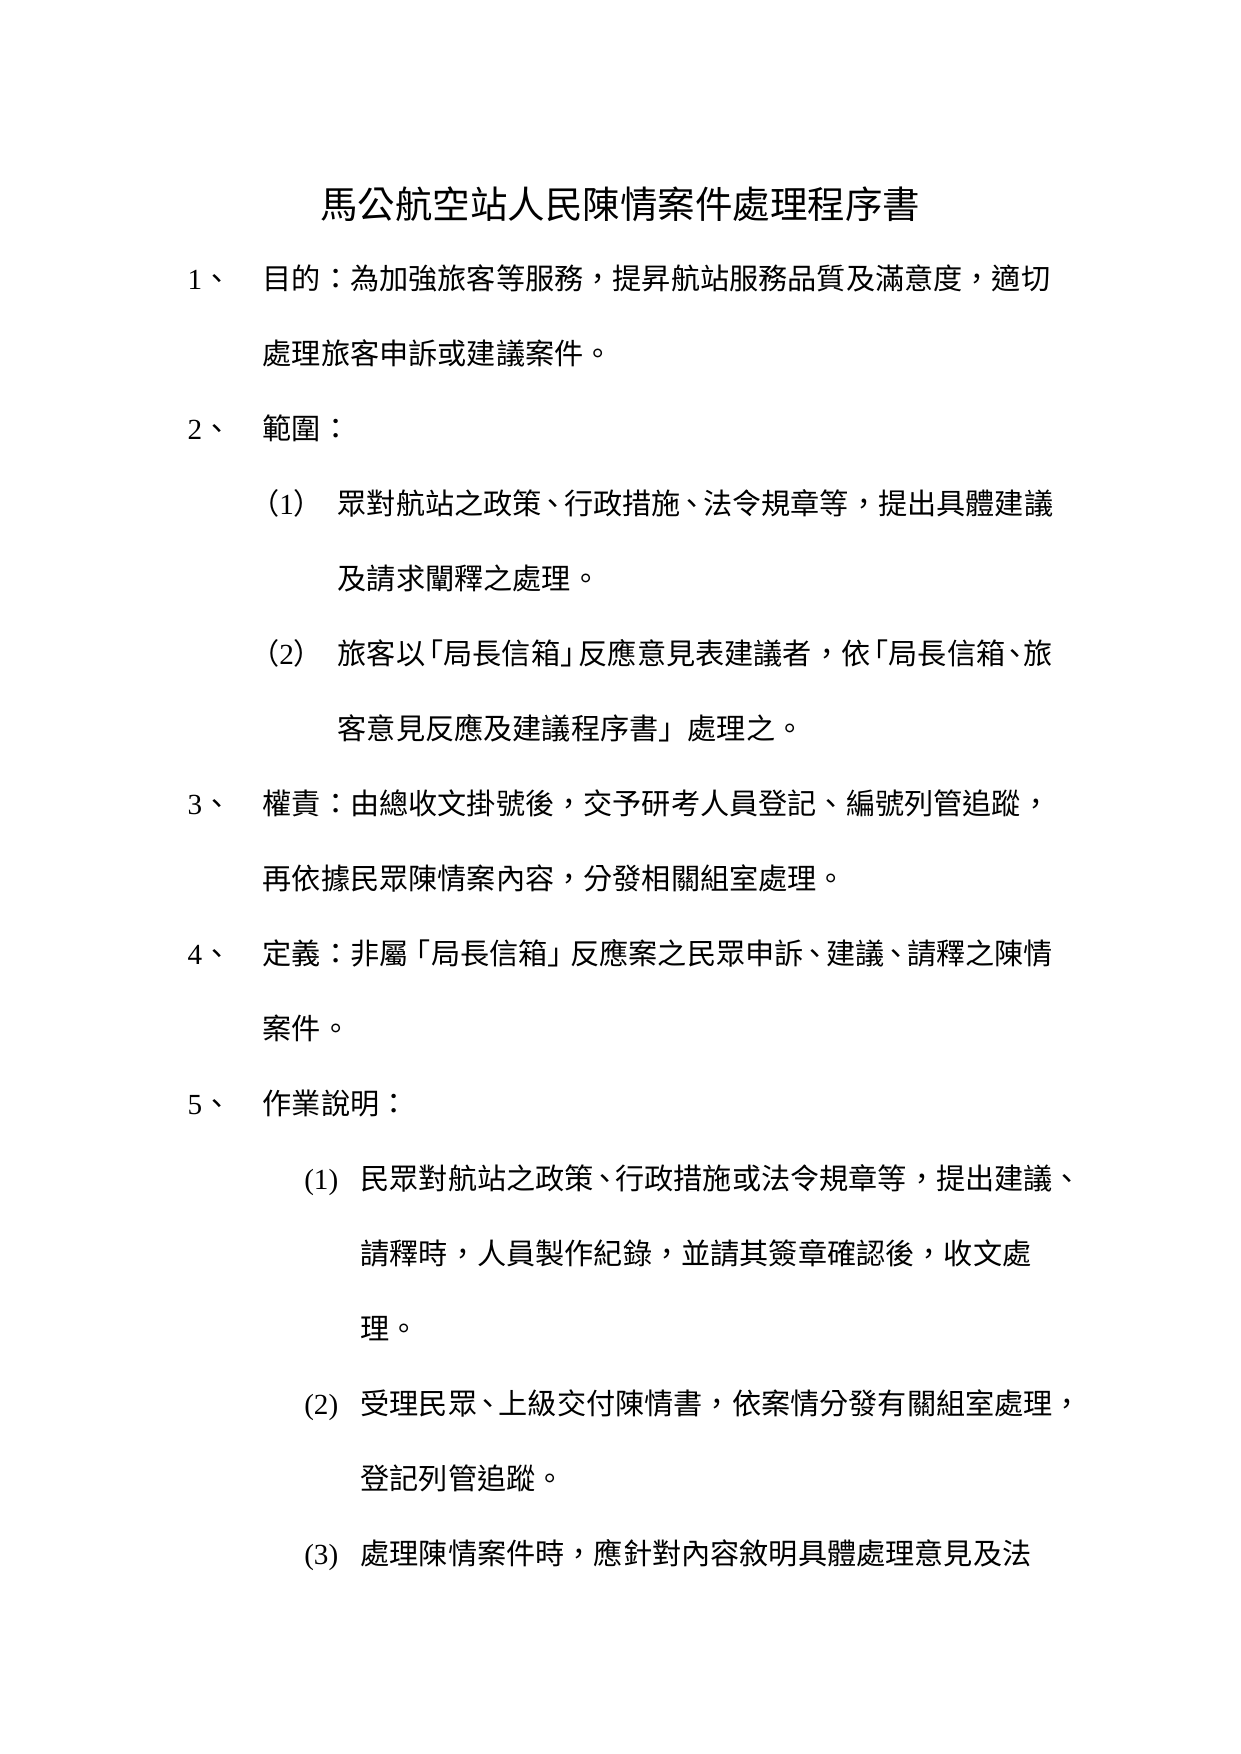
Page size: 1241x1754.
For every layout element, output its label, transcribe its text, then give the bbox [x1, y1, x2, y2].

text 馬公航空站人民陳情案件處理程序書 [187, 164, 1053, 239]
list 目的：為加強旅客等服務，提昇航站服務品質及滿意度，適切處理旅客申訴或建議案件。 [187, 239, 1053, 389]
list 範圍： [187, 389, 1053, 464]
list 權責：由總收文掛號後，交予研考人員登記、編號列管追蹤，再依據民眾陳情案內容，分發相關組室處理。 [187, 764, 1053, 914]
list 受理民眾、上級交付陳情書，依案情分發有關組室處理，登記列管追蹤。 [304, 1364, 1053, 1514]
list 民眾對航站之政策、行政措施或法令規章等，提出建議、請釋時，人員製作紀錄，並請其簽章確認後，收文處理。 [304, 1139, 1053, 1364]
list 作業說明： [187, 1064, 1053, 1139]
list 旅客以「局長信箱」反應意見表建議者，依「局長信箱、旅客意見反應及建議程序書」處理之。 [250, 614, 1053, 764]
list 定義：非屬「局長信箱」反應案之民眾申訴、建議、請釋之陳情案件。 [187, 914, 1053, 1064]
list 處理陳情案件時，應針對內容敘明具體處理意見及法 [304, 1514, 1053, 1589]
list 眾對航站之政策、行政措施、法令規章等，提出具體建議及請求闡釋之處理。 [250, 464, 1053, 614]
